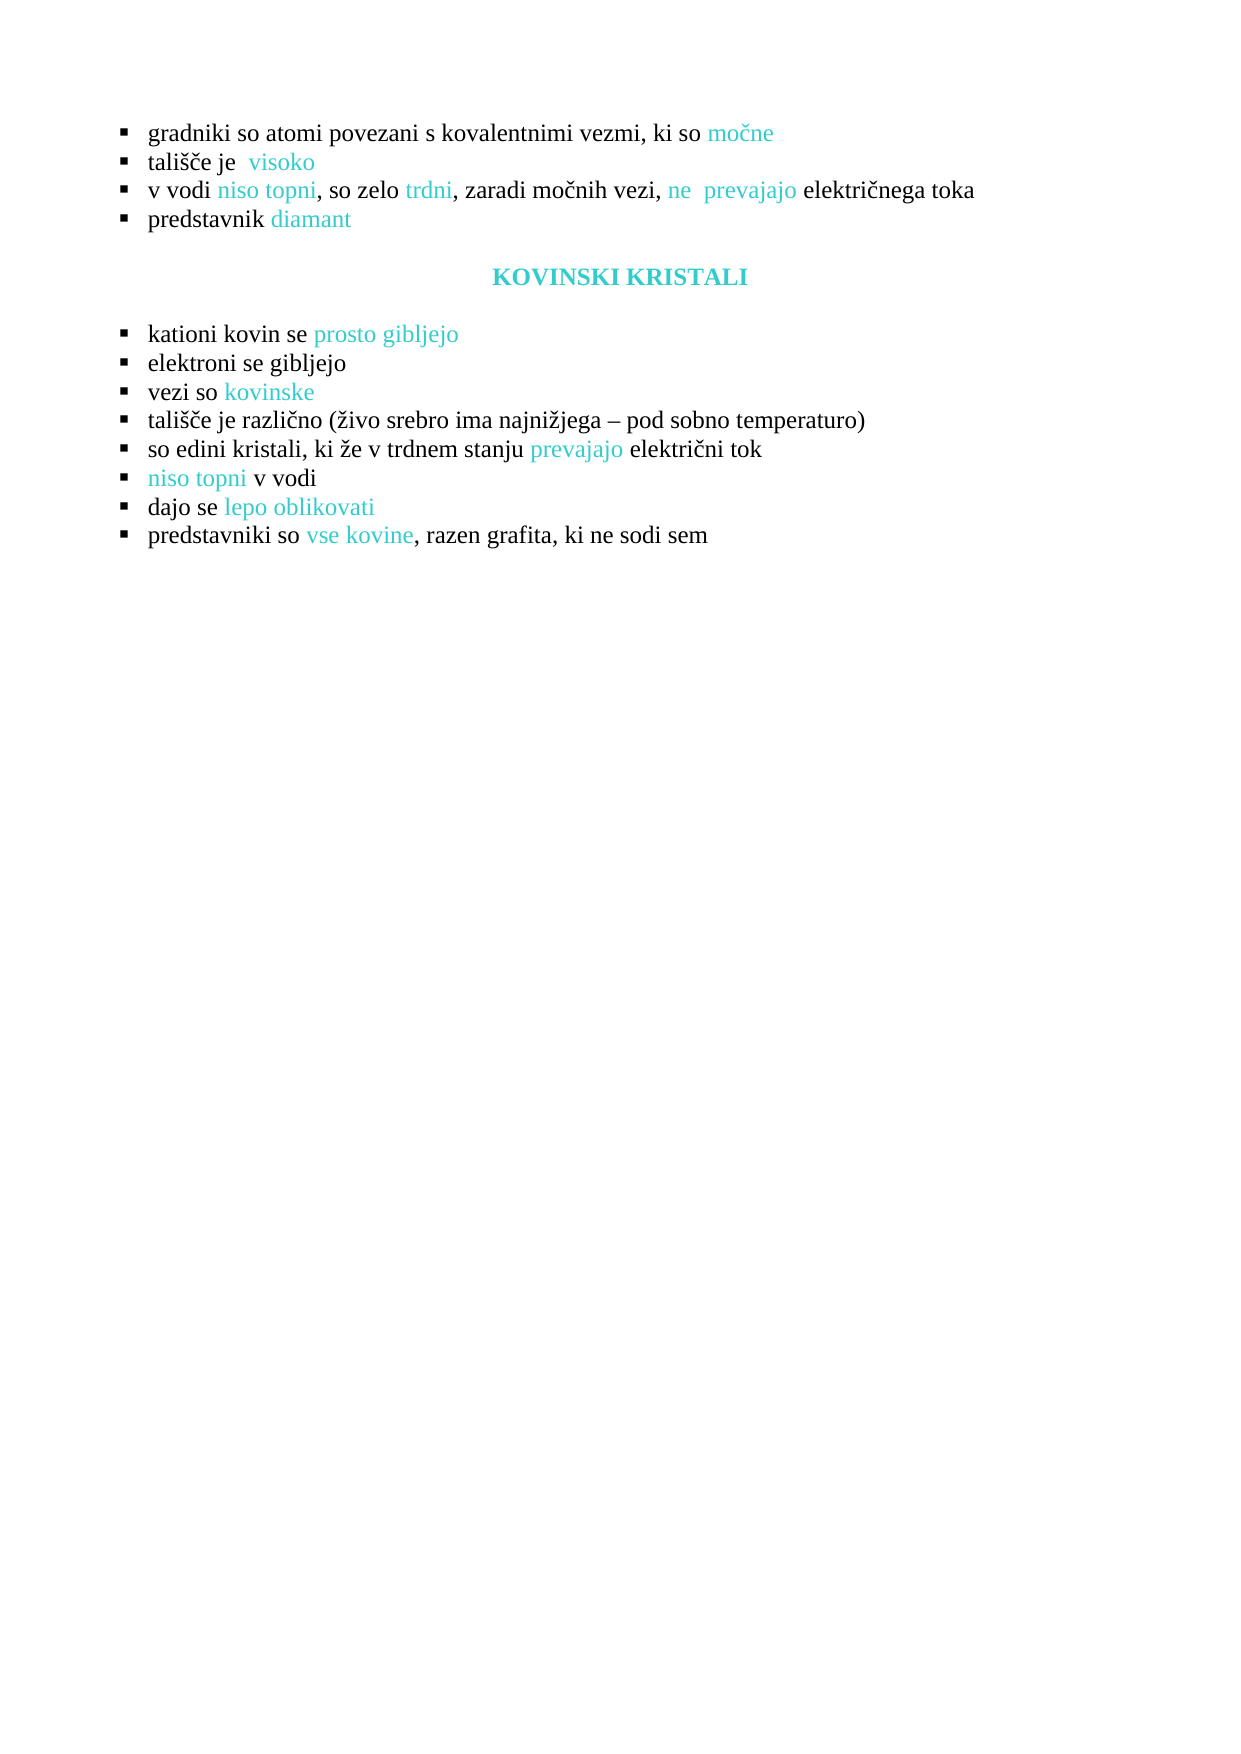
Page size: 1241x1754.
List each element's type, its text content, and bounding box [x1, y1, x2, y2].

list niso topni v vodi [118, 463, 1122, 492]
list predstavnik diamant [118, 204, 1122, 233]
list predstavniki so vse kovine, razen grafita, ki ne sodi sem [118, 521, 1122, 549]
list dajo se lepo oblikovati [118, 492, 1122, 521]
list elektroni se gibljejo [118, 348, 1122, 377]
list vezi so kovinske [118, 377, 1122, 406]
list kationi kovin se prosto gibljejo [118, 319, 1122, 348]
list gradniki so atomi povezani s kovalentnimi vezmi, ki so močne [118, 118, 1122, 147]
list tališče je visoko [118, 147, 1122, 176]
list tališče je različno (živo srebro ima najnižjega – pod sobno temperaturo) [118, 406, 1122, 434]
list v vodi niso topni, so zelo trdni, zaradi močnih vezi, ne prevajajo električnega toka [118, 176, 1122, 204]
text KOVINSKI KRISTALI [118, 262, 1122, 291]
list so edini kristali, ki že v trdnem stanju prevajajo električni tok [118, 434, 1122, 463]
